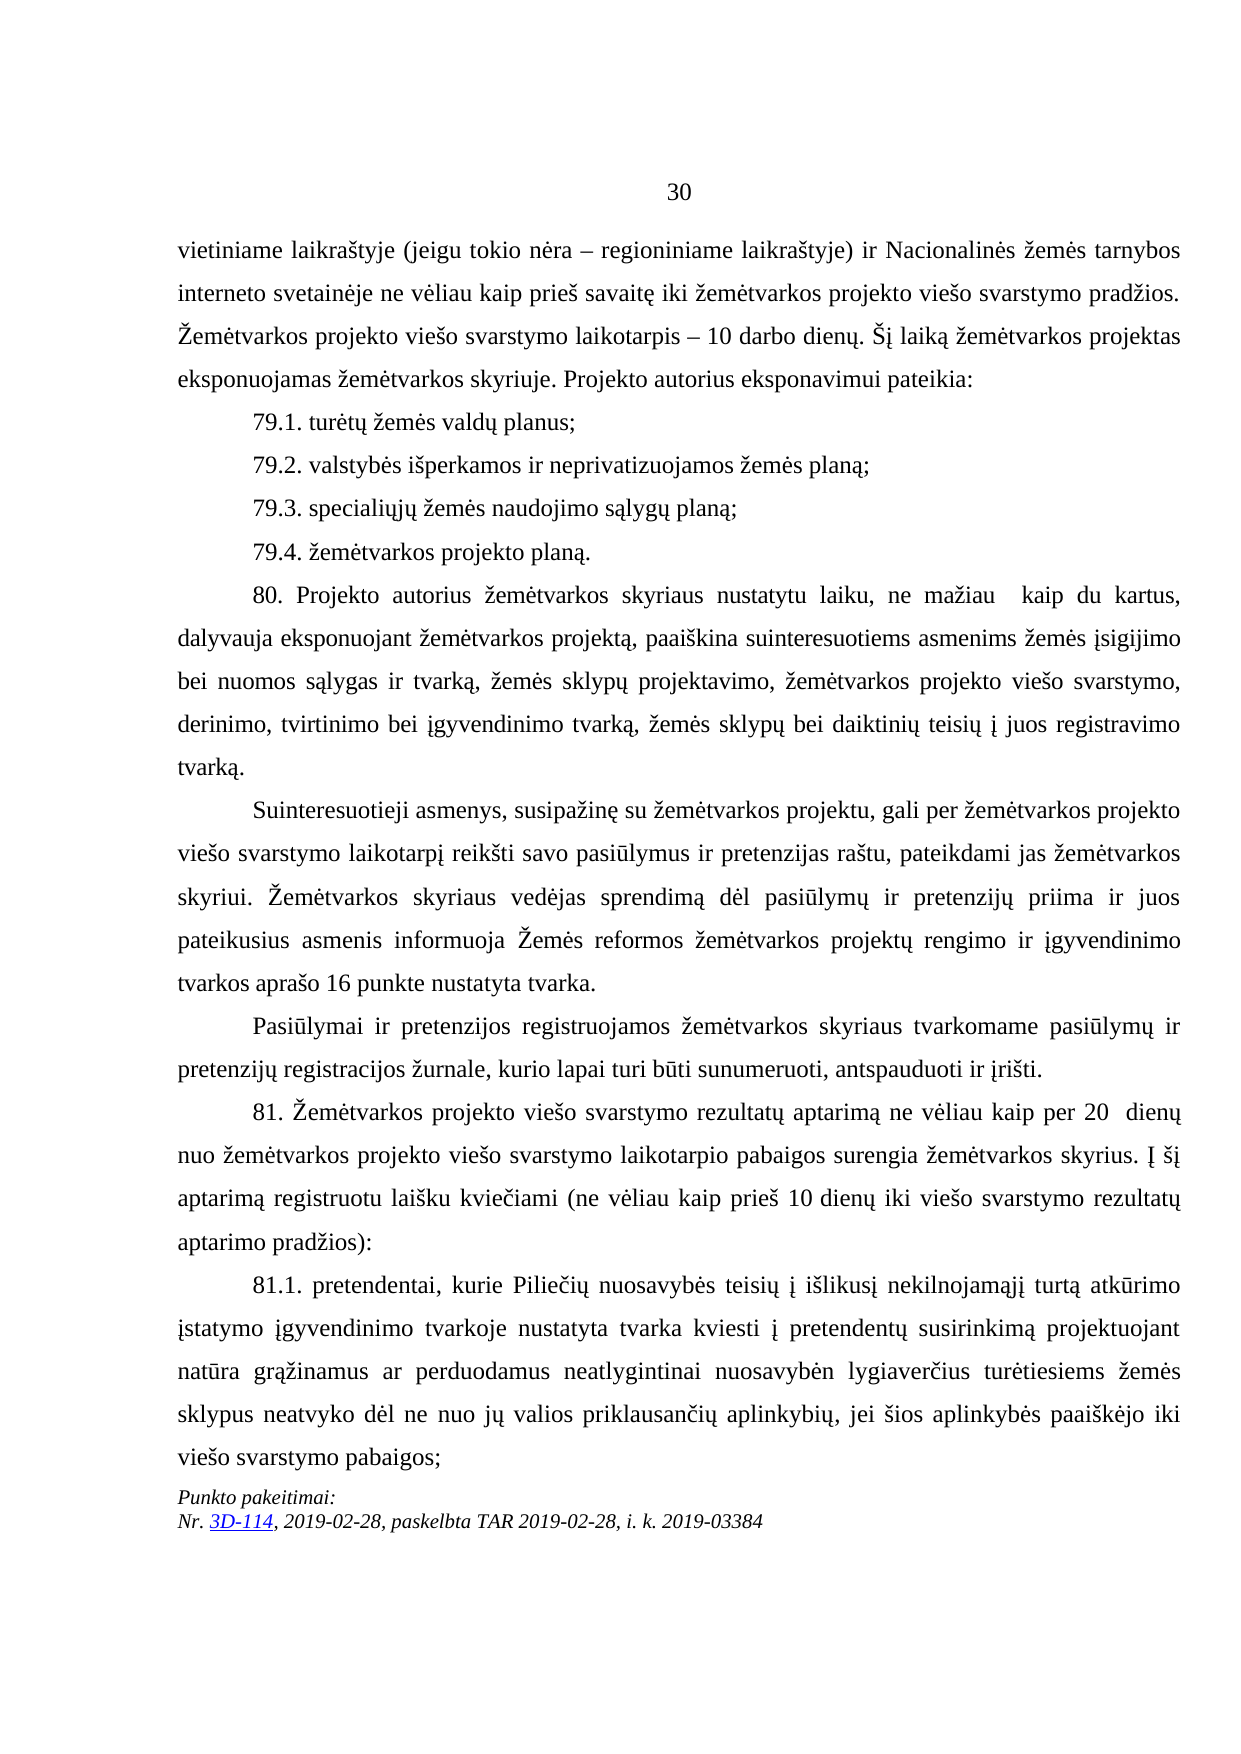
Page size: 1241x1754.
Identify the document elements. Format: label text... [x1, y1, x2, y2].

text vietiniame laikraštyje (jeigu tokio nėra – regioniniame laikraštyje) ir Nacionalinės žemės tarnybos interneto svetainėje ne vėliau kaip prieš savaitę iki žemėtvarkos projekto viešo svarstymo pradžios. Žemėtvarkos projekto viešo svarstymo laikotarpis – 10 darbo dienų. Šį laiką žemėtvarkos projektas eksponuojamas žemėtvarkos skyriuje. Projekto autorius eksponavimui pateikia: [177, 235, 1181, 393]
text Punkto pakeitimai: [177, 1485, 1181, 1509]
text 79.2. valstybės išperkamos ir neprivatizuojamos žemės planą; [177, 450, 1181, 479]
text 81. Žemėtvarkos projekto viešo svarstymo rezultatų aptarimą ne vėliau kaip per 20 dienų nuo žemėtvarkos projekto viešo svarstymo laikotarpio pabaigos surengia žemėtvarkos skyrius. Į šį aptarimą registruotu laišku kviečiami (ne vėliau kaip prieš 10 dienų iki viešo svarstymo rezultatų aptarimo pradžios): [177, 1097, 1181, 1255]
text Suinteresuotieji asmenys, susipažinę su žemėtvarkos projektu, gali per žemėtvarkos projekto viešo svarstymo laikotarpį reikšti savo pasiūlymus ir pretenzijas raštu, pateikdami jas žemėtvarkos skyriui. Žemėtvarkos skyriaus vedėjas sprendimą dėl pasiūlymų ir pretenzijų priima ir juos pateikusius asmenis informuoja Žemės reformos žemėtvarkos projektų rengimo ir įgyvendinimo tvarkos aprašo 16 punkte nustatyta tvarka. [177, 795, 1181, 997]
text 79.3. specialiųjų žemės naudojimo sąlygų planą; [177, 493, 1181, 522]
text 81.1. pretendentai, kurie Piliečių nuosavybės teisių į išlikusį nekilnojamąjį turtą atkūrimo įstatymo įgyvendinimo tvarkoje nustatyta tvarka kviesti į pretendentų susirinkimą projektuojant natūra grąžinamus ar perduodamus neatlygintinai nuosavybėn lygiaverčius turėtiesiems žemės sklypus neatvyko dėl ne nuo jų valios priklausančių aplinkybių, jei šios aplinkybės paaiškėjo iki viešo svarstymo pabaigos; [177, 1270, 1181, 1471]
text Nr. 3D-114, 2019-02-28, paskelbta TAR 2019-02-28, i. k. 2019-03384 [177, 1509, 1181, 1533]
text 79.4. žemėtvarkos projekto planą. [177, 537, 1181, 565]
text 80. Projekto autorius žemėtvarkos skyriaus nustatytu laiku, ne mažiau kaip du kartus, dalyvauja eksponuojant žemėtvarkos projektą, paaiškina suinteresuotiems asmenims žemės įsigijimo bei nuomos sąlygas ir tvarką, žemės sklypų projektavimo, žemėtvarkos projekto viešo svarstymo, derinimo, tvirtinimo bei įgyvendinimo tvarką, žemės sklypų bei daiktinių teisių į juos registravimo tvarką. [177, 580, 1181, 781]
text Pasiūlymai ir pretenzijos registruojamos žemėtvarkos skyriaus tvarkomame pasiūlymų ir pretenzijų registracijos žurnale, kurio lapai turi būti sunumeruoti, antspauduoti ir įrišti. [177, 1011, 1181, 1083]
text 79.1. turėtų žemės valdų planus; [177, 407, 1181, 436]
